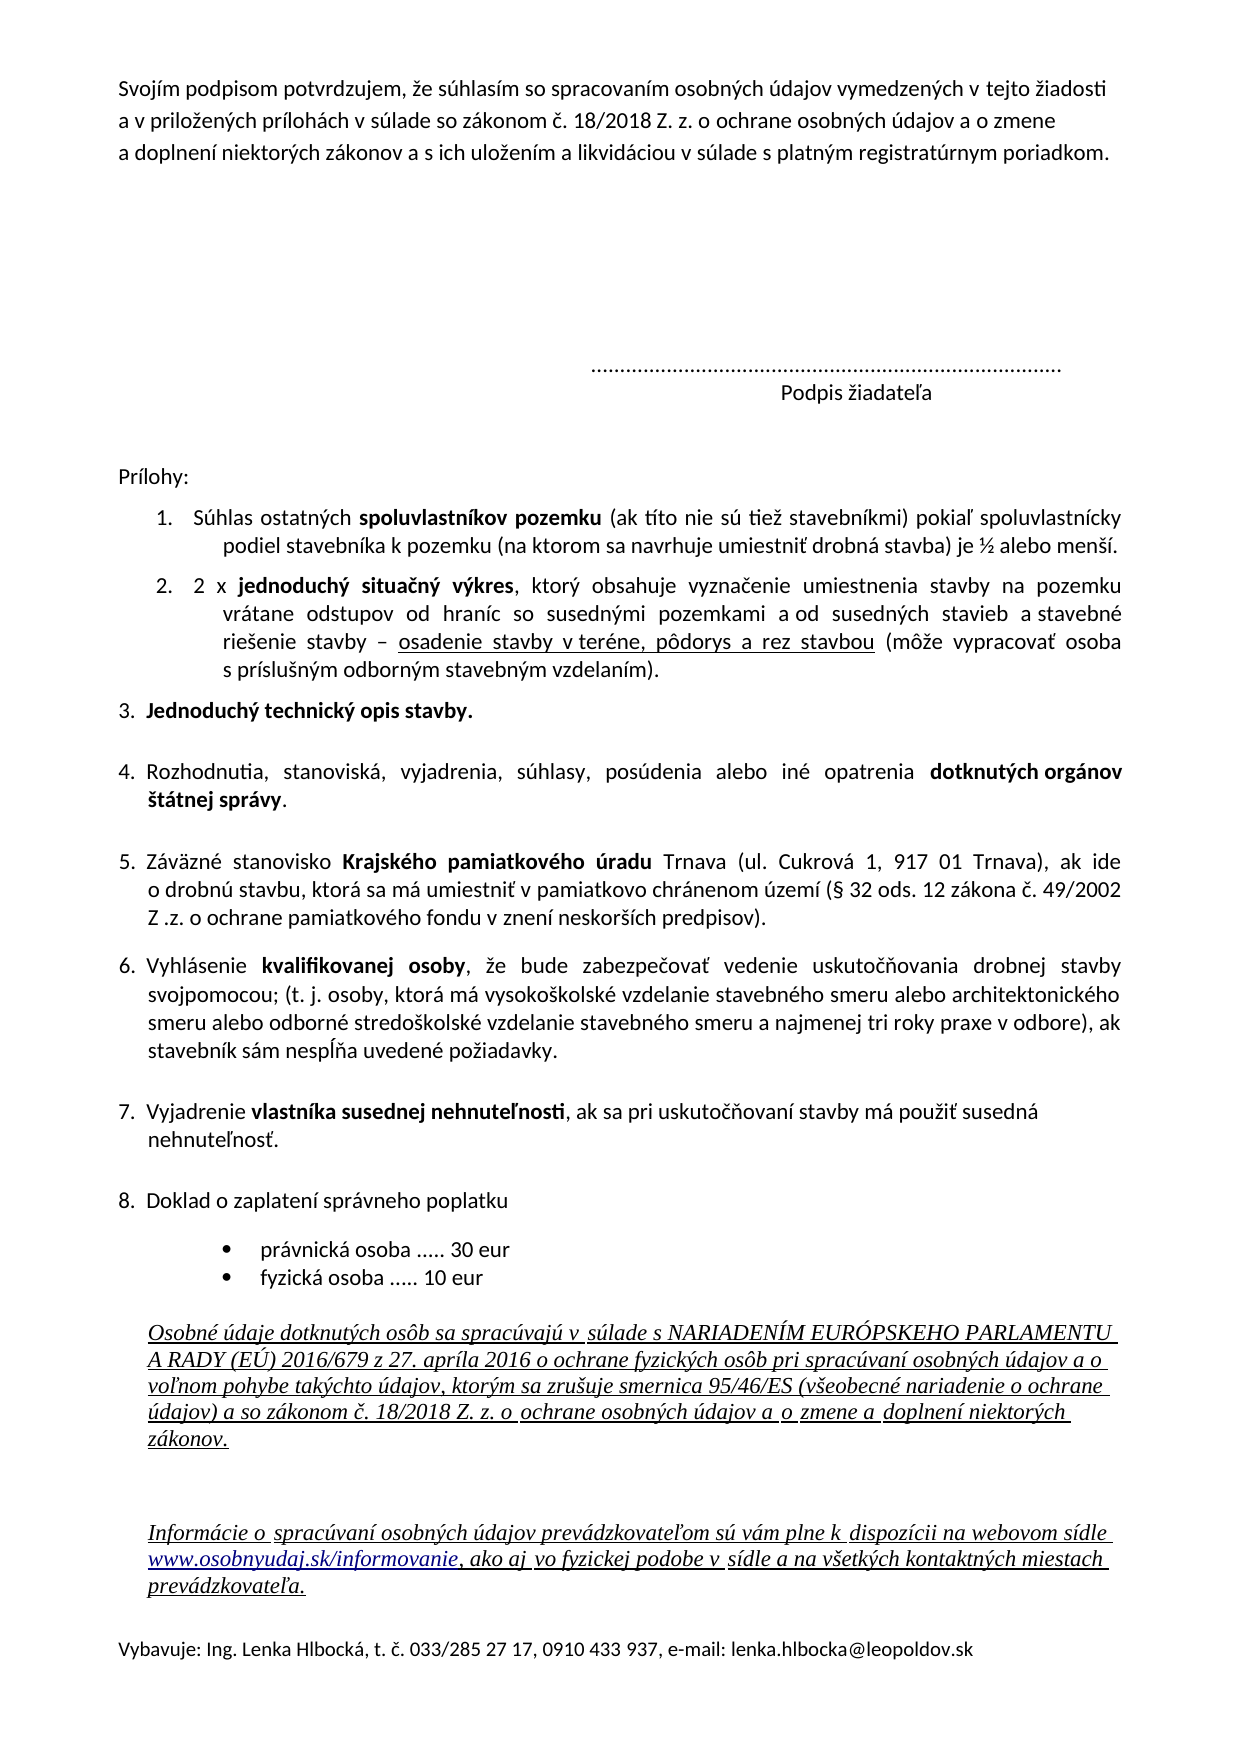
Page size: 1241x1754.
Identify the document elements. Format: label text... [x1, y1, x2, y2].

text 8. Doklad o zaplatení správneho poplatku [118, 1186, 1122, 1214]
text Svojím podpisom potvrdzujem, že súhlasím so spracovaním osobných údajov vymedzených v tejto žiadosti a v priložených prílohách v súlade so zákonom č. 18/2018 Z. z. o ochrane osobných údajov a o zmene a doplnení niektorých zákonov a s ich uložením a likvidáciou v súlade s platným registratúrnym poriadkom. [118, 74, 1122, 166]
text 7. Vyjadrenie vlastníka susednej nehnuteľnosti, ak sa pri uskutočňovaní stavby má použiť susedná nehnuteľnosť. [118, 1097, 1122, 1153]
list 2 x jednoduchý situačný výkres, ktorý obsahuje vyznačenie umiestnenia stavby na pozemku vrátane odstupov od hraníc so susednými pozemkami a od susedných stavieb a stavebné riešenie stavby – osadenie stavby v teréne, pôdorys a rez stavbou (môže vypracovať osoba s príslušným odborným stavebným vzdelaním). [156, 571, 1122, 683]
list Súhlas ostatných spoluvlastníkov pozemku (ak títo nie sú tiež stavebníkmi) pokiaľ spoluvlastnícky podiel stavebníka k pozemku (na ktorom sa navrhuje umiestniť drobná stavba) je ½ alebo menší. [156, 503, 1122, 559]
text Informácie o spracúvaní osobných údajov prevádzkovateľom sú vám plne k dispozícii na webovom sídle www.osobnyudaj.sk/informovanie, ako aj vo fyzickej podobe v sídle a na všetkých kontaktných miestach prevádzkovateľa. [148, 1519, 1122, 1598]
text 6. Vyhlásenie kvalifikovanej osoby, že bude zabezpečovať vedenie uskutočňovania drobnej stavby svojpomocou; (t. j. osoby, ktorá má vysokoškolské vzdelanie stavebného smeru alebo architektonického smeru alebo odborné stredoškolské vzdelanie stavebného smeru a najmenej tri roky praxe v odbore), ak stavebník sám nespĺňa uvedené požiadavky. [118, 952, 1122, 1064]
list právnická osoba ..... 30 eur [223, 1235, 1122, 1263]
text 4. Rozhodnutia, stanoviská, vyjadrenia, súhlasy, posúdenia alebo iné opatrenia dotknutých orgánov štátnej správy. [118, 757, 1122, 813]
text Osobné údaje dotknutých osôb sa spracúvajú v súlade s NARIADENÍM EURÓPSKEHO PARLAMENTU A RADY (EÚ) 2016/679 z 27. apríla 2016 o ochrane fyzických osôb pri spracúvaní osobných údajov a o voľnom pohybe takýchto údajov, ktorým sa zrušuje smernica 95/46/ES (všeobecné nariadenie o ochrane údajov) a so zákonom č. 18/2018 Z. z. o ochrane osobných údajov a o zmene a doplnení niektorých zákonov. [148, 1319, 1122, 1451]
list fyzická osoba ..... 10 eur [223, 1263, 1122, 1291]
text 5. Záväzné stanovisko Krajského pamiatkového úradu Trnava (ul. Cukrová 1, 917 01 Trnava), ak ide o drobnú stavbu, ktorá sa má umiestniť v pamiatkovo chránenom území (§ 32 ods. 12 zákona č. 49/2002 Z .z. o ochrane pamiatkového fondu v znení neskorších predpisov). [118, 847, 1122, 931]
text Podpis žiadateľa [591, 378, 1122, 406]
text Prílohy: [118, 462, 1122, 490]
text 3. Jednoduchý technický opis stavby. [118, 696, 1122, 724]
